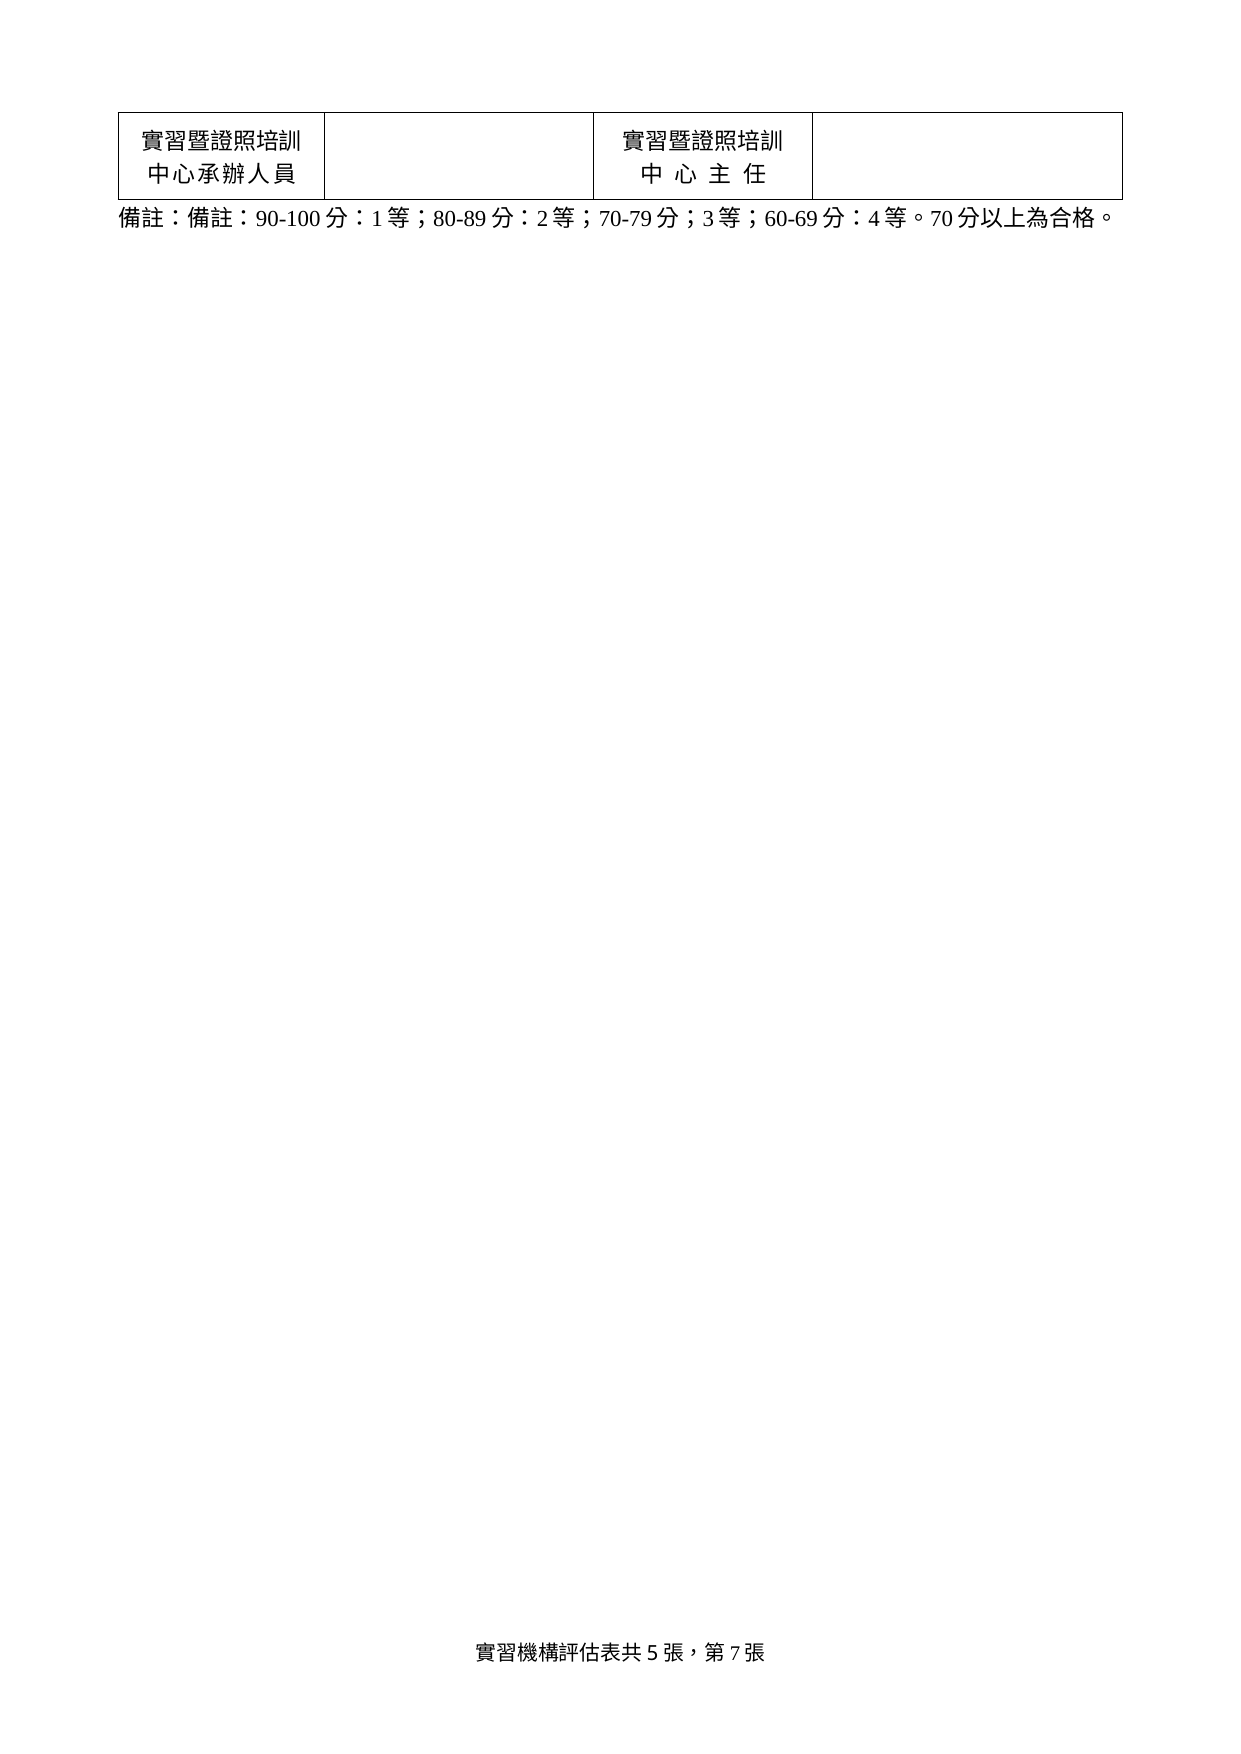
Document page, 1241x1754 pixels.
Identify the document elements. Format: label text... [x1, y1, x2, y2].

table_cell 實習暨證照培訓 中心主任 [594, 113, 812, 199]
table_cell [325, 113, 593, 199]
table_cell [813, 113, 1122, 199]
text 備註：備註：90-100分：1等；80-89分：2等；70-79分；3等；60-69分：4等。70分以上為合格。 [118, 200, 1122, 233]
table_cell 實習暨證照培訓 中心承辦人員 [119, 113, 324, 199]
